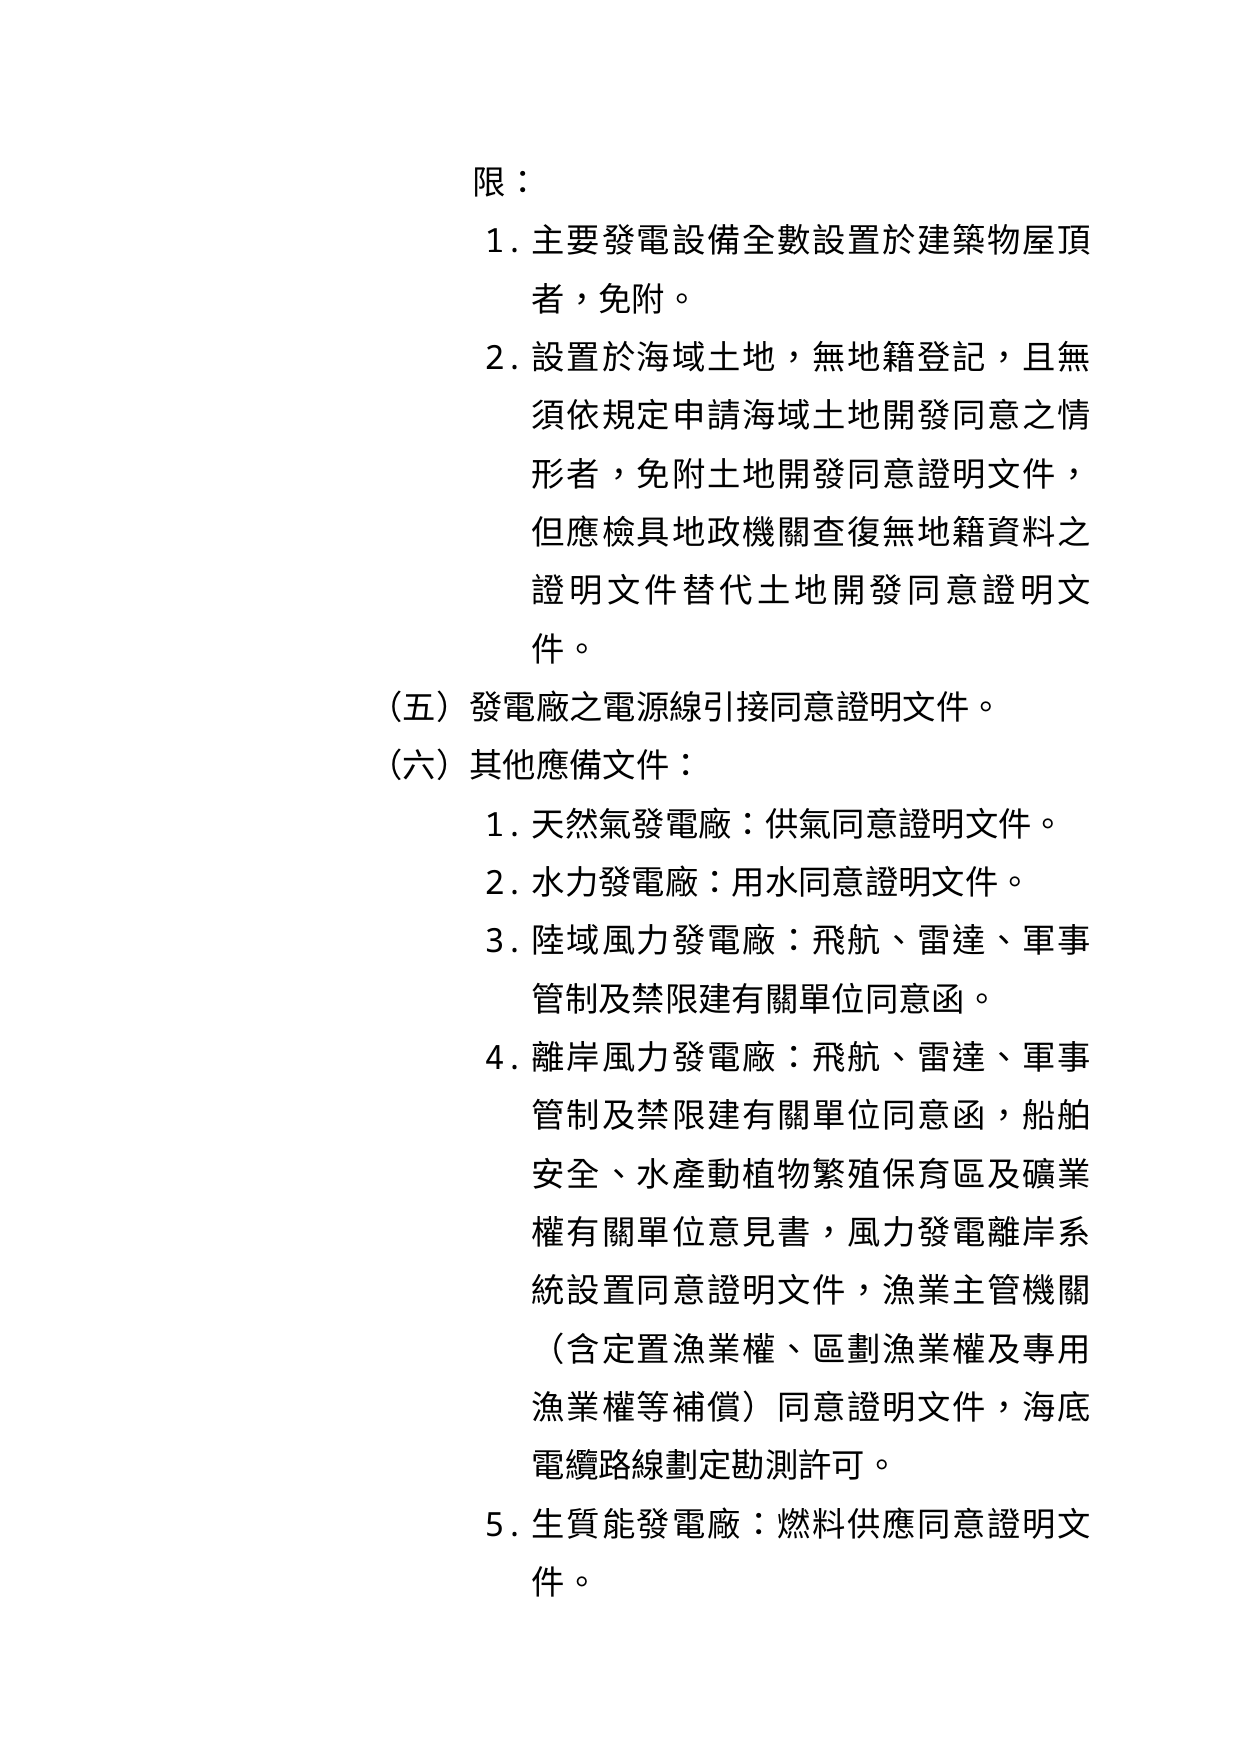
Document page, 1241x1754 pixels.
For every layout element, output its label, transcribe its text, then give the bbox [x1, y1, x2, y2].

text 1. 主要發電設備全數設置於建築物屋頂者，免附。 [484, 206, 1092, 323]
text 2. 水力發電廠：用水同意證明文件。 [484, 848, 1092, 906]
text 限： [369, 148, 1092, 206]
text （五）發電廠之電源線引接同意證明文件。 [369, 673, 1092, 731]
text 1. 天然氣發電廠：供氣同意證明文件。 [484, 789, 1092, 848]
text 4. 離岸風力發電廠：飛航、雷達、軍事管制及禁限建有關單位同意函，船舶安全、水產動植物繁殖保育區及礦業權有關單位意見書，風力發電離岸系統設置同意證明文件，漁業主管機關（含定置漁業權、區劃漁業權及專用漁業權等補償）同意證明文件，海底電纜路線劃定勘測許可。 [484, 1023, 1092, 1489]
text 3. 陸域風力發電廠：飛航、雷達、軍事管制及禁限建有關單位同意函。 [484, 906, 1092, 1023]
text 5. 生質能發電廠：燃料供應同意證明文件。 [484, 1489, 1092, 1606]
text （六）其他應備文件： [369, 731, 1092, 789]
text 2. 設置於海域土地，無地籍登記，且無須依規定申請海域土地開發同意之情形者，免附土地開發同意證明文件，但應檢具地政機關查復無地籍資料之證明文件替代土地開發同意證明文件。 [484, 323, 1092, 673]
